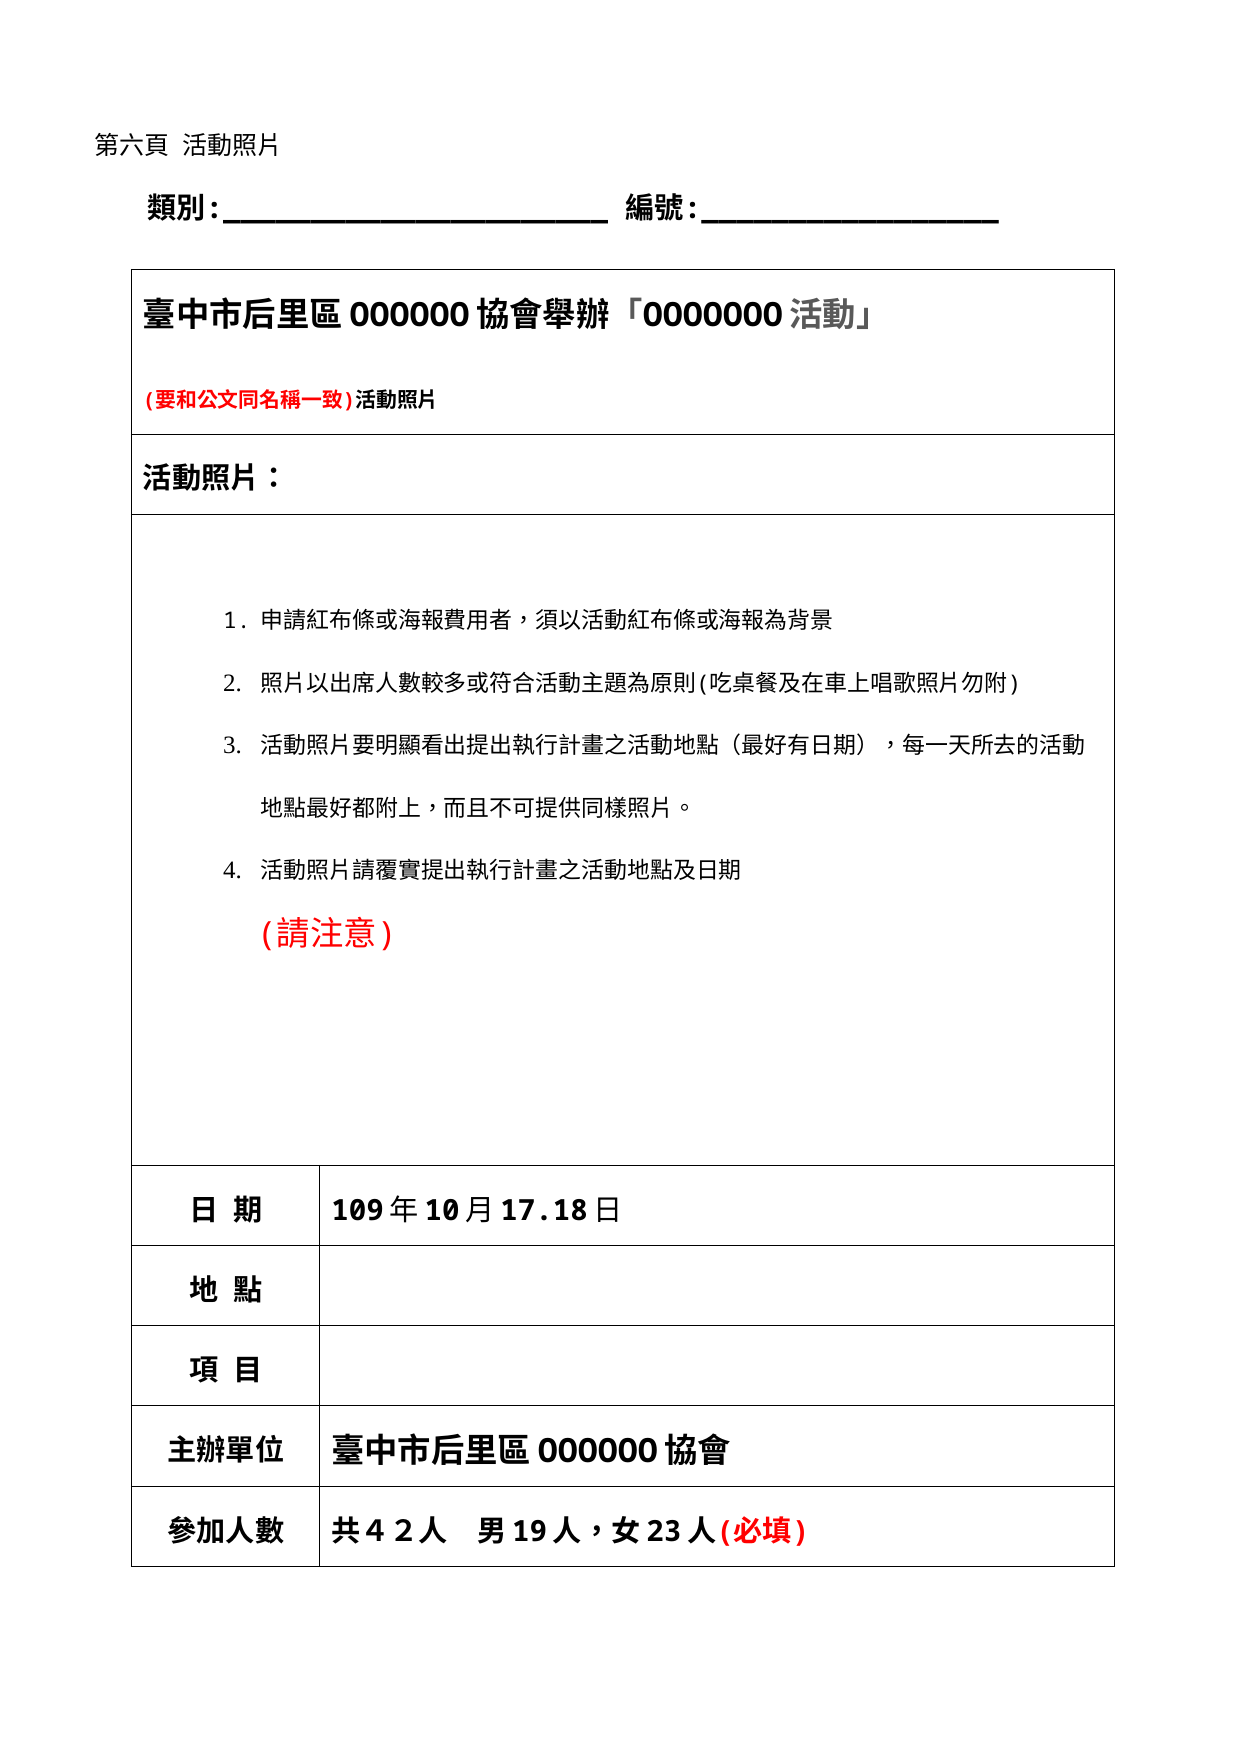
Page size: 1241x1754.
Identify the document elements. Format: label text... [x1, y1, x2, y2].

table_cell 主辦單位 [132, 1406, 319, 1486]
table_cell 活動照片： [132, 435, 1114, 514]
table_cell 109年10月17.18日 [320, 1166, 1114, 1245]
table_cell 申請紅布條或海報費用者，須以活動紅布條或海報為背景 照片以出席人數較多或符合活動主題為原則(吃桌餐及在車上唱歌照片勿附) 活動照片要明顯看出提出執行計畫之活動地點（最好有日期），每一天所去的活動地點最好都附上，而且不可提供同樣照片。 活動照片請覆實提出執行計畫之活動地點及日期 (請注意) [132, 515, 1114, 1165]
text 類別:______________________ 編號:_________________ [94, 164, 1152, 227]
text 第六頁 活動照片 [94, 102, 1152, 164]
table_cell [320, 1246, 1114, 1325]
table_cell 日 期 [132, 1166, 319, 1245]
table_cell 項 目 [132, 1326, 319, 1405]
table_header 臺中市后里區OOOOOO協會舉辦「OOOOOOO活動」 (要和公文同名稱一致)活動照片 [132, 270, 1114, 433]
table_cell 共４２人 男19人，女23人(必填) [320, 1487, 1114, 1566]
table_cell 地 點 [132, 1246, 319, 1325]
table_cell 參加人數 [132, 1487, 319, 1566]
table_cell [320, 1326, 1114, 1405]
table_cell 臺中市后里區OOOOOO協會 [320, 1406, 1114, 1486]
